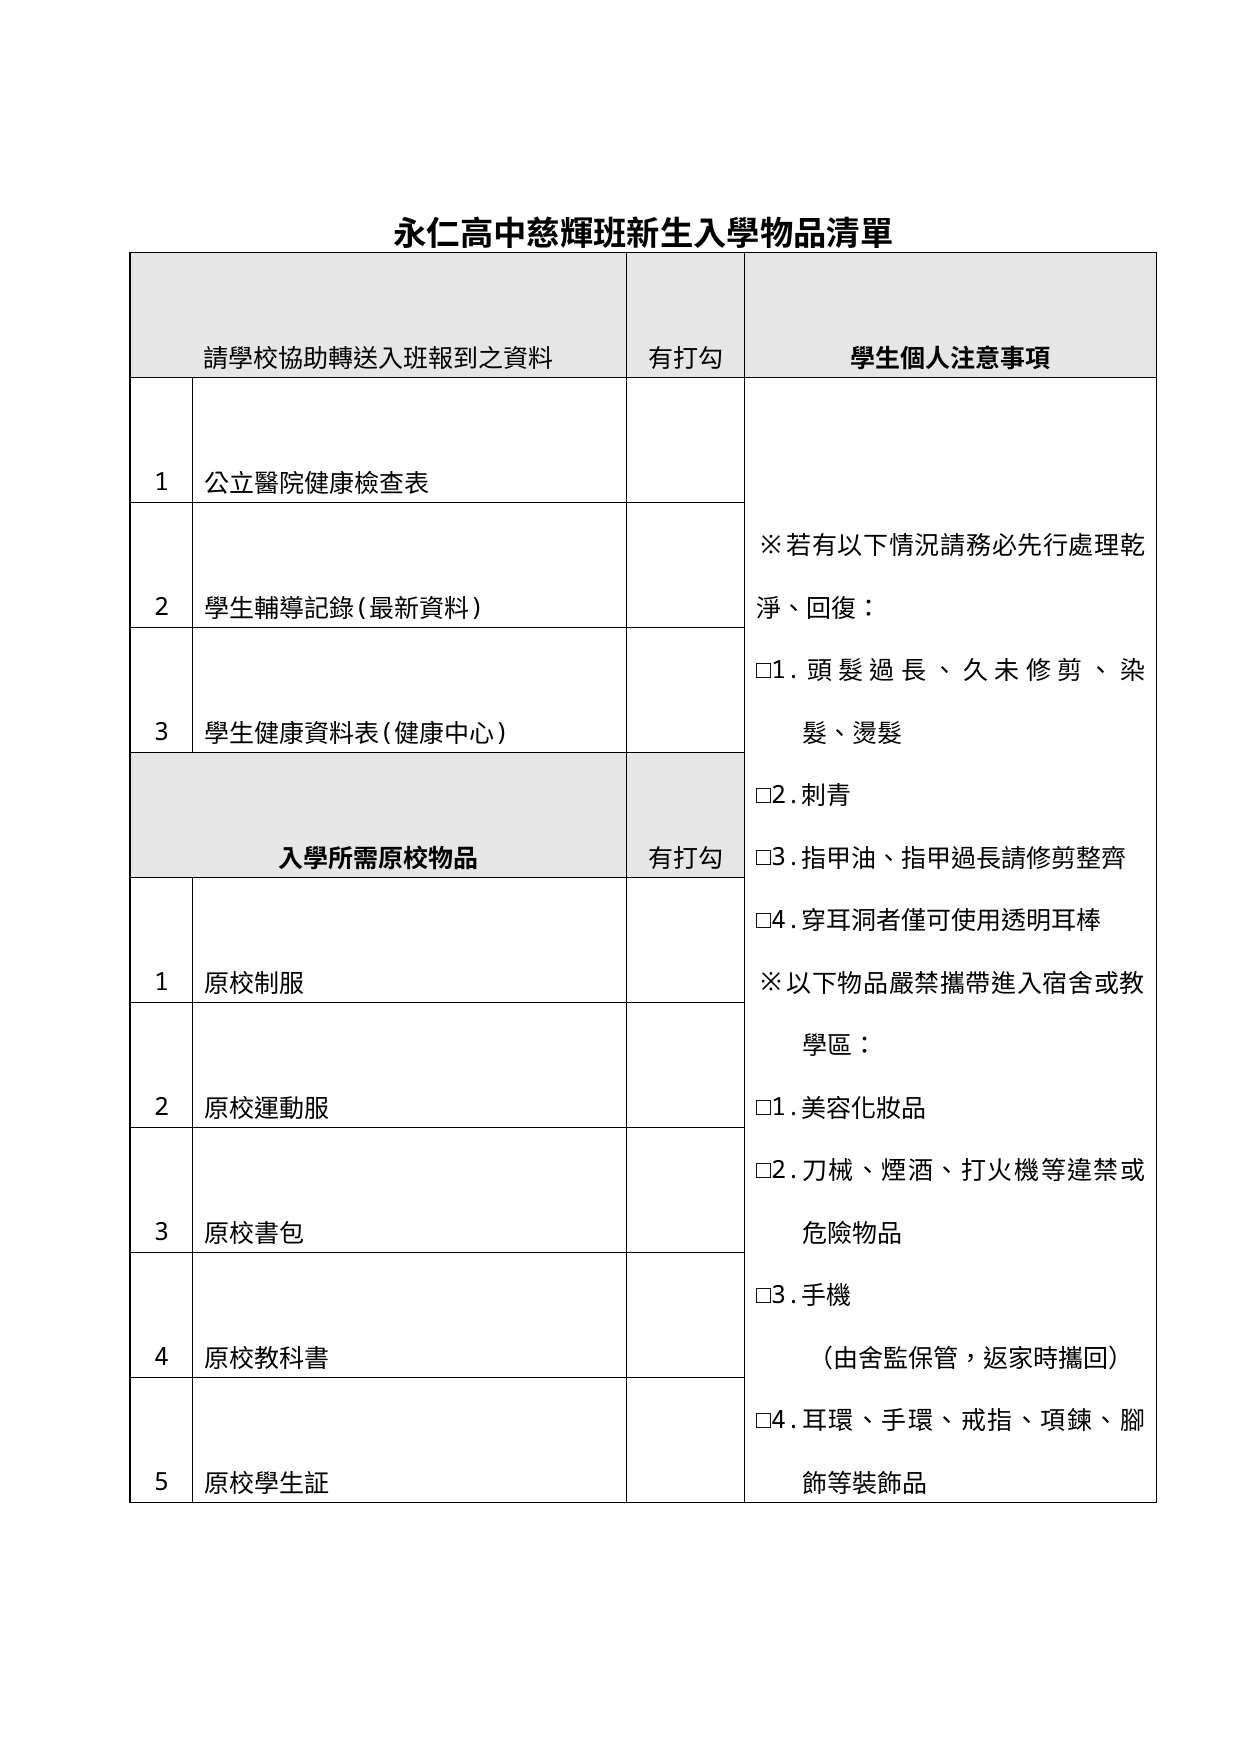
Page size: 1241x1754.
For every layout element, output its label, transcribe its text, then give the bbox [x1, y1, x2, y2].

table_cell 1 [131, 378, 192, 502]
table_cell 入學所需原校物品 [131, 753, 626, 877]
table_cell 5 [131, 1378, 192, 1502]
table_cell 3 [131, 1128, 192, 1252]
table_cell 2 [131, 503, 192, 627]
table_cell [627, 503, 744, 627]
table_cell 1 [131, 878, 192, 1002]
table_cell [627, 378, 744, 502]
table_cell 公立醫院健康檢查表 [193, 378, 626, 502]
table_cell [627, 1378, 744, 1502]
table_cell [627, 1128, 744, 1252]
table_cell 有打勾 [627, 753, 744, 877]
table_cell 學生個人注意事項 [745, 253, 1156, 377]
table_cell 原校制服 [193, 878, 626, 1002]
table_cell 學生輔導記錄(最新資料) [193, 503, 626, 627]
table_cell [627, 628, 744, 752]
table_cell 請學校協助轉送入班報到之資料 [131, 253, 626, 377]
table_cell 學生健康資料表(健康中心) [193, 628, 626, 752]
table_cell 有打勾 [627, 253, 744, 377]
table_cell [627, 1003, 744, 1127]
table_cell 原校運動服 [193, 1003, 626, 1127]
table_cell 2 [131, 1003, 192, 1127]
table_cell 原校書包 [193, 1128, 626, 1252]
table_cell 原校教科書 [193, 1253, 626, 1377]
table_cell [627, 1253, 744, 1377]
table_cell ※若有以下情況請務必先行處理乾淨、回復： □1.頭髮過長、久未修剪、染 髮、燙髮 □2.刺青 □3.指甲油、指甲過長請修剪整齊 □4.穿耳洞者僅可使用透明耳棒 ※以下物品嚴禁攜帶進入宿舍或教學區： □1.美容化妝品 □2.刀械、煙酒、打火機等違禁或危險物品 □3.手機 （由舍監保管，返家時攜回） □4.耳環、手環、戒指、項鍊、腳飾等裝飾品 [745, 378, 1156, 1502]
table_cell 4 [131, 1253, 192, 1377]
table_cell 原校學生証 [193, 1378, 626, 1502]
table_cell [627, 878, 744, 1002]
table_header 永仁高中慈輝班新生入學物品清單 [130, 190, 1157, 252]
table_cell 3 [131, 628, 192, 752]
